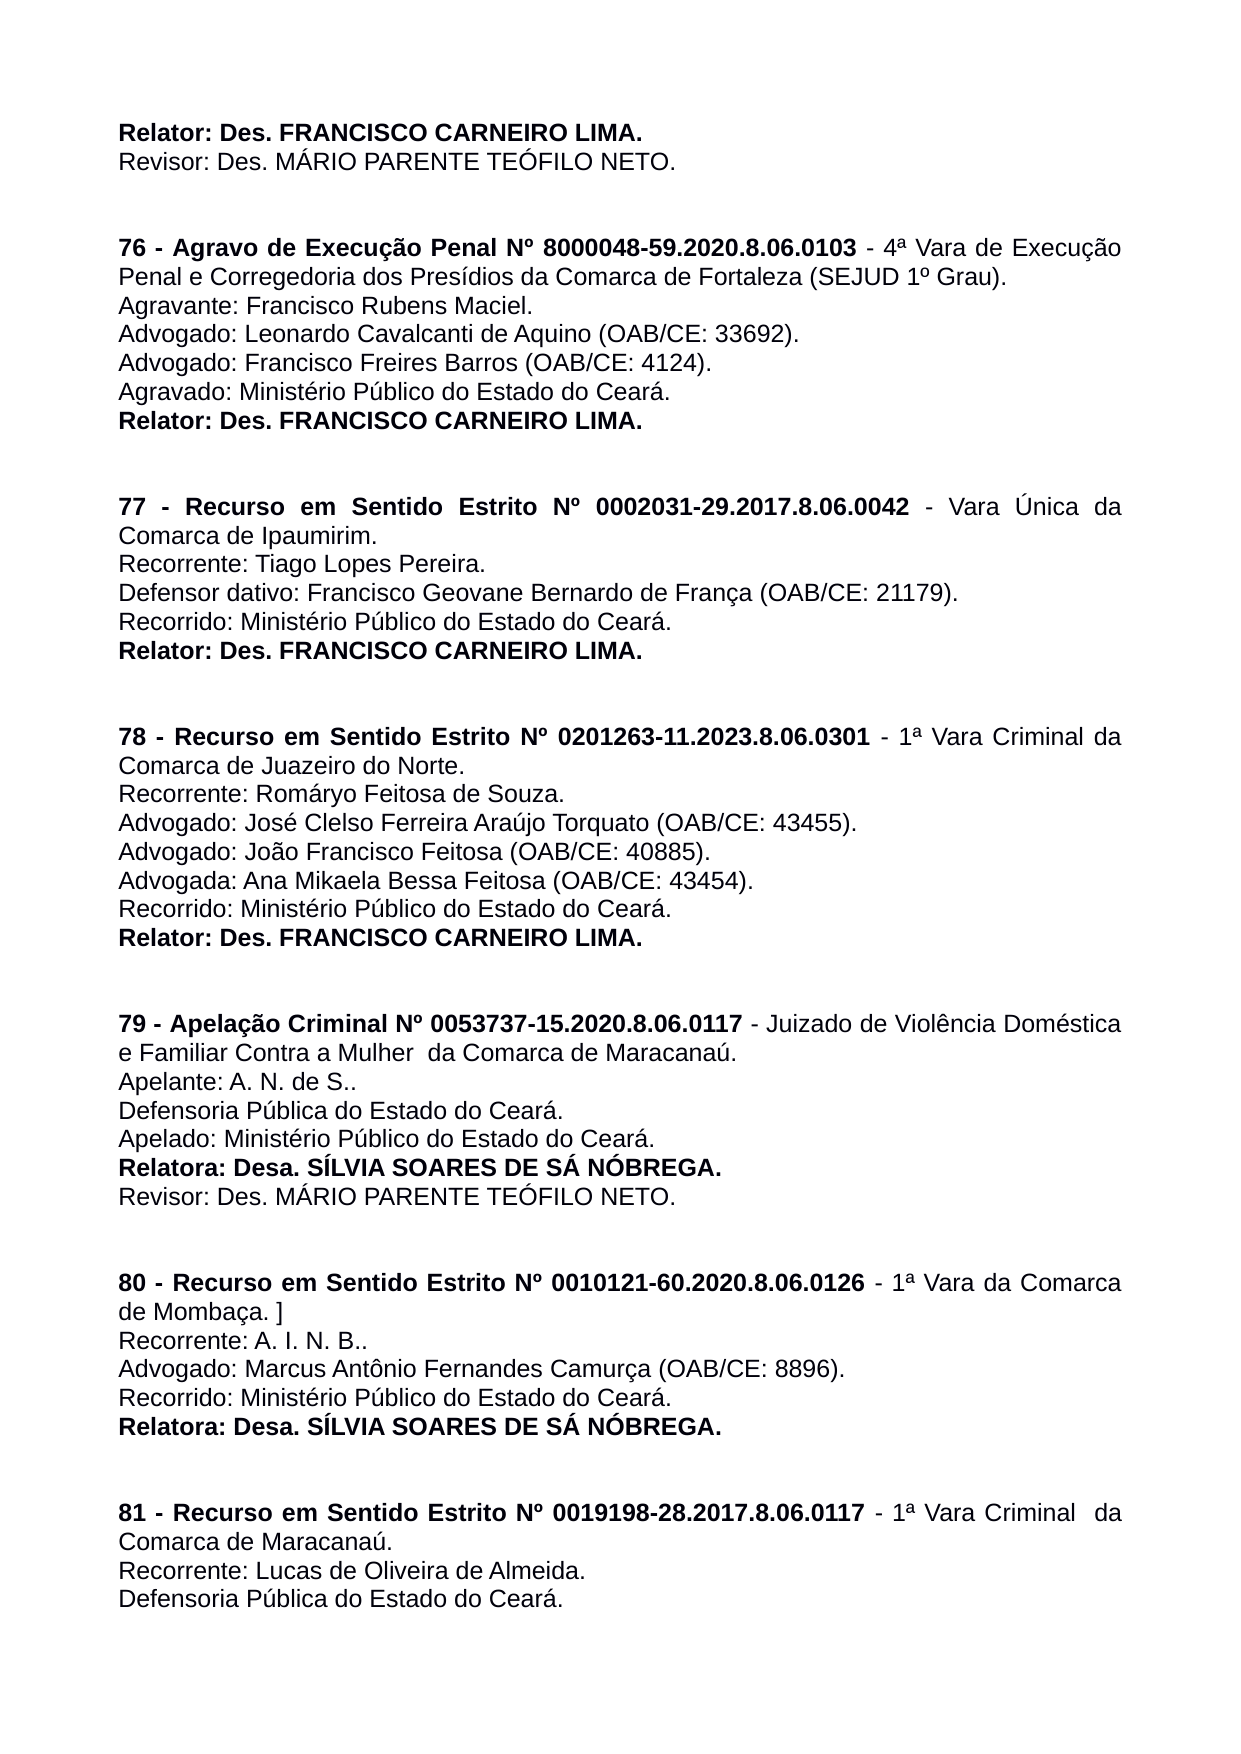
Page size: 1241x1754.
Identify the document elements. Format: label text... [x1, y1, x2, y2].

text Relator: Des. FRANCISCO CARNEIRO LIMA. [118, 636, 1122, 664]
text Relator: Des. FRANCISCO CARNEIRO LIMA. [118, 406, 1122, 434]
text Relatora: Desa. SÍLVIA SOARES DE SÁ NÓBREGA. [118, 1153, 1122, 1182]
text Advogada: Ana Mikaela Bessa Feitosa (OAB/CE: 43454). [118, 866, 1122, 894]
text 77 - Recurso em Sentido Estrito Nº 0002031-29.2017.8.06.0042 - Vara Única da Comarca de Ipaumirim. [118, 492, 1122, 549]
text Recorrido: Ministério Público do Estado do Ceará. [118, 607, 1122, 636]
text Recorrente: Romáryo Feitosa de Souza. [118, 779, 1122, 808]
text Revisor: Des. MÁRIO PARENTE TEÓFILO NETO. [118, 147, 1122, 176]
text Advogado: José Clelso Ferreira Araújo Torquato (OAB/CE: 43455). [118, 808, 1122, 837]
text 80 - Recurso em Sentido Estrito Nº 0010121-60.2020.8.06.0126 - 1ª Vara da Comarca de Mombaça. ] [118, 1268, 1122, 1326]
text Defensor dativo: Francisco Geovane Bernardo de França (OAB/CE: 21179). [118, 578, 1122, 607]
text Recorrente: Lucas de Oliveira de Almeida. [118, 1556, 1122, 1584]
text Advogado: Francisco Freires Barros (OAB/CE: 4124). [118, 348, 1122, 377]
text Agravado: Ministério Público do Estado do Ceará. [118, 377, 1122, 406]
text Defensoria Pública do Estado do Ceará. [118, 1096, 1122, 1124]
text Recorrente: A. I. N. B.. [118, 1326, 1122, 1354]
text Relator: Des. FRANCISCO CARNEIRO LIMA. [118, 118, 1122, 147]
text Apelado: Ministério Público do Estado do Ceará. [118, 1124, 1122, 1153]
text Relatora: Desa. SÍLVIA SOARES DE SÁ NÓBREGA. [118, 1412, 1122, 1441]
text Advogado: Marcus Antônio Fernandes Camurça (OAB/CE: 8896). [118, 1354, 1122, 1383]
text Apelante: A. N. de S.. [118, 1067, 1122, 1096]
text 76 - Agravo de Execução Penal Nº 8000048-59.2020.8.06.0103 - 4ª Vara de Execução Penal e Corregedoria dos Presídios da Comarca de Fortaleza (SEJUD 1º Grau). [118, 233, 1122, 291]
text Relator: Des. FRANCISCO CARNEIRO LIMA. [118, 923, 1122, 952]
text Recorrido: Ministério Público do Estado do Ceará. [118, 894, 1122, 923]
text Advogado: Leonardo Cavalcanti de Aquino (OAB/CE: 33692). [118, 319, 1122, 348]
text 81 - Recurso em Sentido Estrito Nº 0019198-28.2017.8.06.0117 - 1ª Vara Criminal da Comarca de Maracanaú. [118, 1498, 1122, 1556]
text 79 - Apelação Criminal Nº 0053737-15.2020.8.06.0117 - Juizado de Violência Doméstica e Familiar Contra a Mulher da Comarca de Maracanaú. [118, 1009, 1122, 1067]
text Agravante: Francisco Rubens Maciel. [118, 291, 1122, 319]
text Recorrido: Ministério Público do Estado do Ceará. [118, 1383, 1122, 1412]
text 78 - Recurso em Sentido Estrito Nº 0201263-11.2023.8.06.0301 - 1ª Vara Criminal da Comarca de Juazeiro do Norte. [118, 722, 1122, 779]
text Recorrente: Tiago Lopes Pereira. [118, 549, 1122, 578]
text Defensoria Pública do Estado do Ceará. [118, 1584, 1122, 1613]
text Revisor: Des. MÁRIO PARENTE TEÓFILO NETO. [118, 1182, 1122, 1211]
text Advogado: João Francisco Feitosa (OAB/CE: 40885). [118, 837, 1122, 866]
